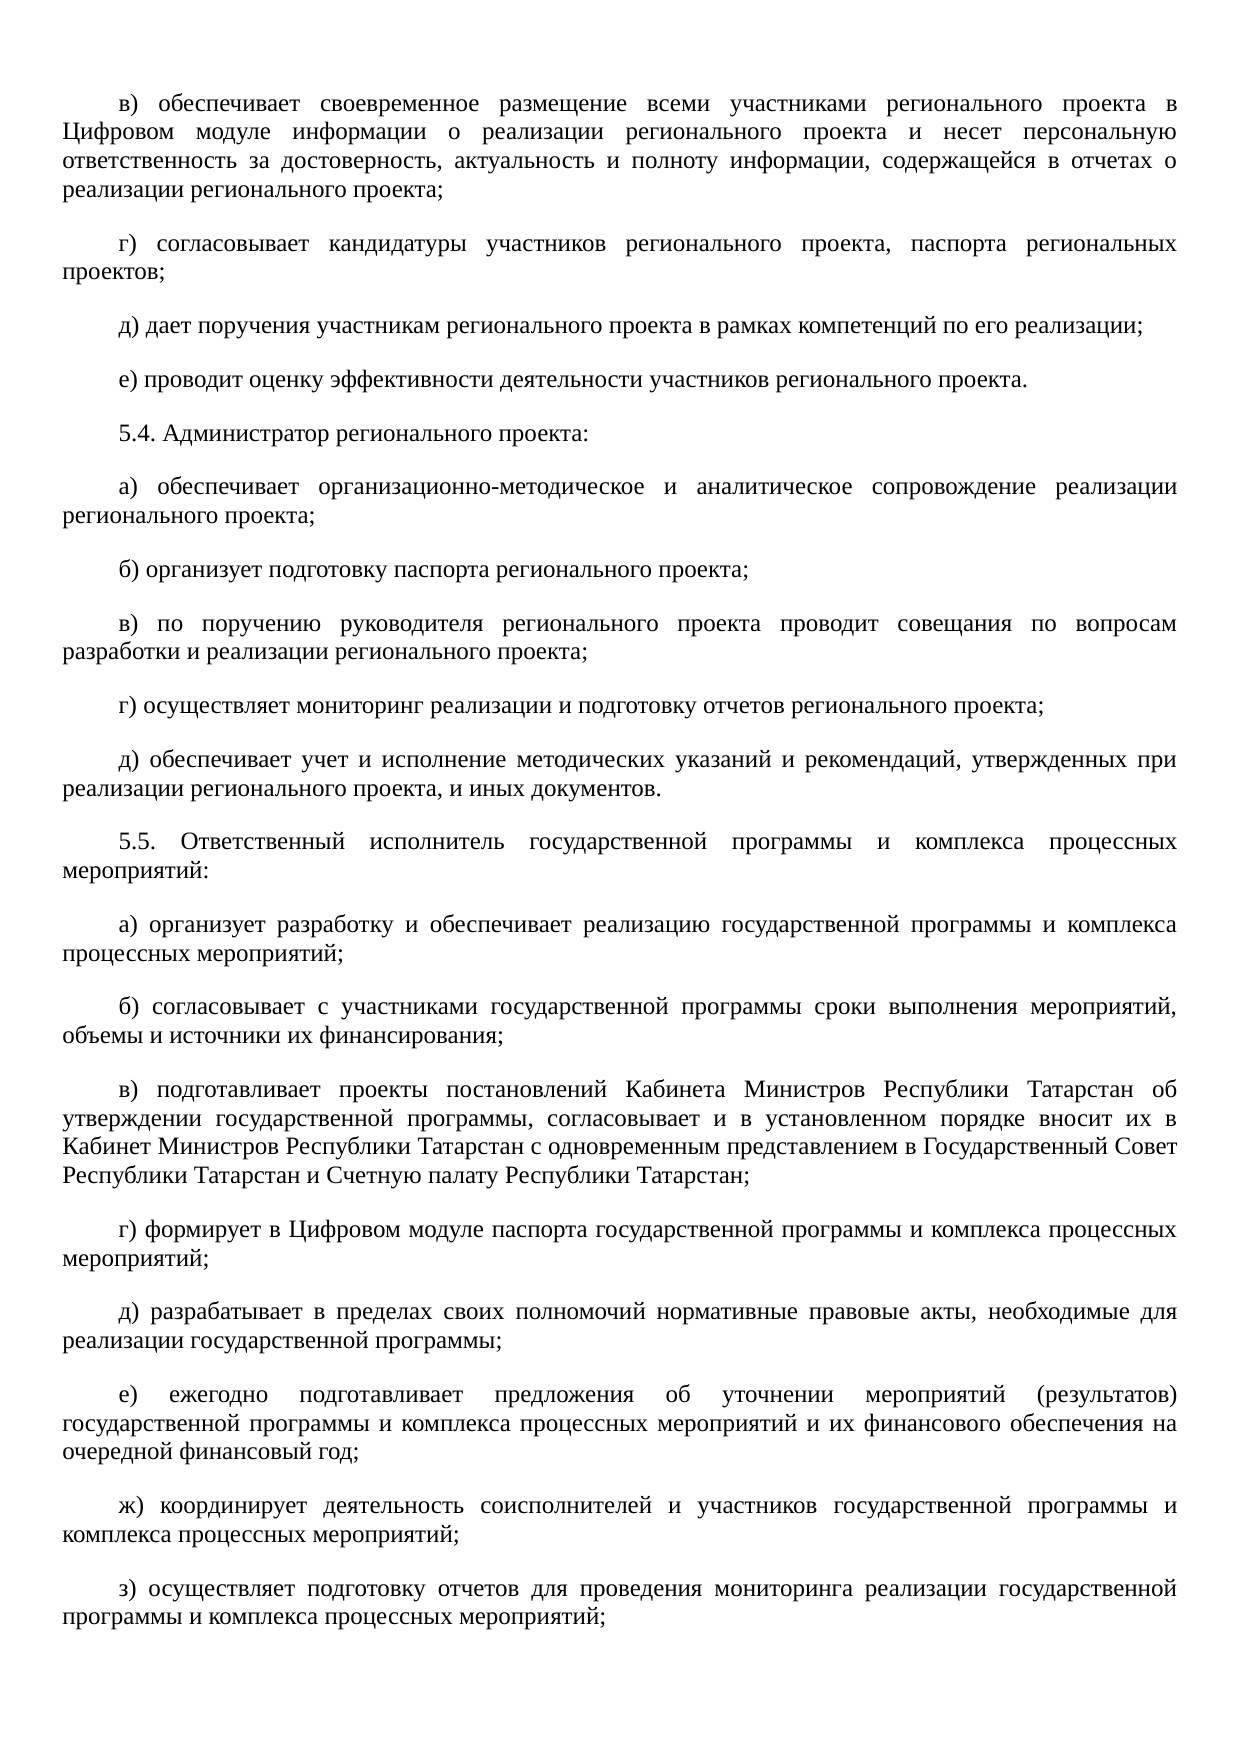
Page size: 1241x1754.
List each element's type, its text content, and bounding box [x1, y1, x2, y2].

text а) организует разработку и обеспечивает реализацию государственной программы и комплекса процессных мероприятий; [62, 909, 1178, 966]
text е) ежегодно подготавливает предложения об уточнении мероприятий (результатов) государственной программы и комплекса процессных мероприятий и их финансового обеспечения на очередной финансовый год; [62, 1379, 1178, 1465]
text б) согласовывает с участниками государственной программы сроки выполнения мероприятий, объемы и источники их финансирования; [62, 991, 1178, 1049]
text д) обеспечивает учет и исполнение методических указаний и рекомендаций, утвержденных при реализации регионального проекта, и иных документов. [62, 744, 1178, 801]
text 5.5. Ответственный исполнитель государственной программы и комплекса процессных мероприятий: [62, 826, 1178, 884]
text д) разрабатывает в пределах своих полномочий нормативные правовые акты, необходимые для реализации государственной программы; [62, 1296, 1178, 1354]
text а) обеспечивает организационно-методическое и аналитическое сопровождение реализации регионального проекта; [62, 471, 1178, 529]
text г) формирует в Цифровом модуле паспорта государственной программы и комплекса процессных мероприятий; [62, 1214, 1178, 1271]
text в) обеспечивает своевременное размещение всеми участниками регионального проекта в Цифровом модуле информации о реализации регионального проекта и несет персональную ответственность за достоверность, актуальность и полноту информации, содержащейся в отчетах о реализации регионального проекта; [62, 88, 1178, 203]
text д) дает поручения участникам регионального проекта в рамках компетенций по его реализации; [62, 310, 1178, 339]
text б) организует подготовку паспорта регионального проекта; [62, 554, 1178, 583]
text ж) координирует деятельность соисполнителей и участников государственной программы и комплекса процессных мероприятий; [62, 1490, 1178, 1548]
text в) подготавливает проекты постановлений Кабинета Министров Республики Татарстан об утверждении государственной программы, согласовывает и в установленном порядке вносит их в Кабинет Министров Республики Татарстан с одновременным представлением в Государственный Совет Республики Татарстан и Счетную палату Республики Татарстан; [62, 1074, 1178, 1189]
text е) проводит оценку эффективности деятельности участников регионального проекта. [62, 364, 1178, 393]
text з) осуществляет подготовку отчетов для проведения мониторинга реализации государственной программы и комплекса процессных мероприятий; [62, 1573, 1178, 1630]
text г) согласовывает кандидатуры участников регионального проекта, паспорта региональных проектов; [62, 228, 1178, 285]
text 5.4. Администратор регионального проекта: [62, 418, 1178, 446]
text в) по поручению руководителя регионального проекта проводит совещания по вопросам разработки и реализации регионального проекта; [62, 608, 1178, 665]
text г) осуществляет мониторинг реализации и подготовку отчетов регионального проекта; [62, 690, 1178, 719]
